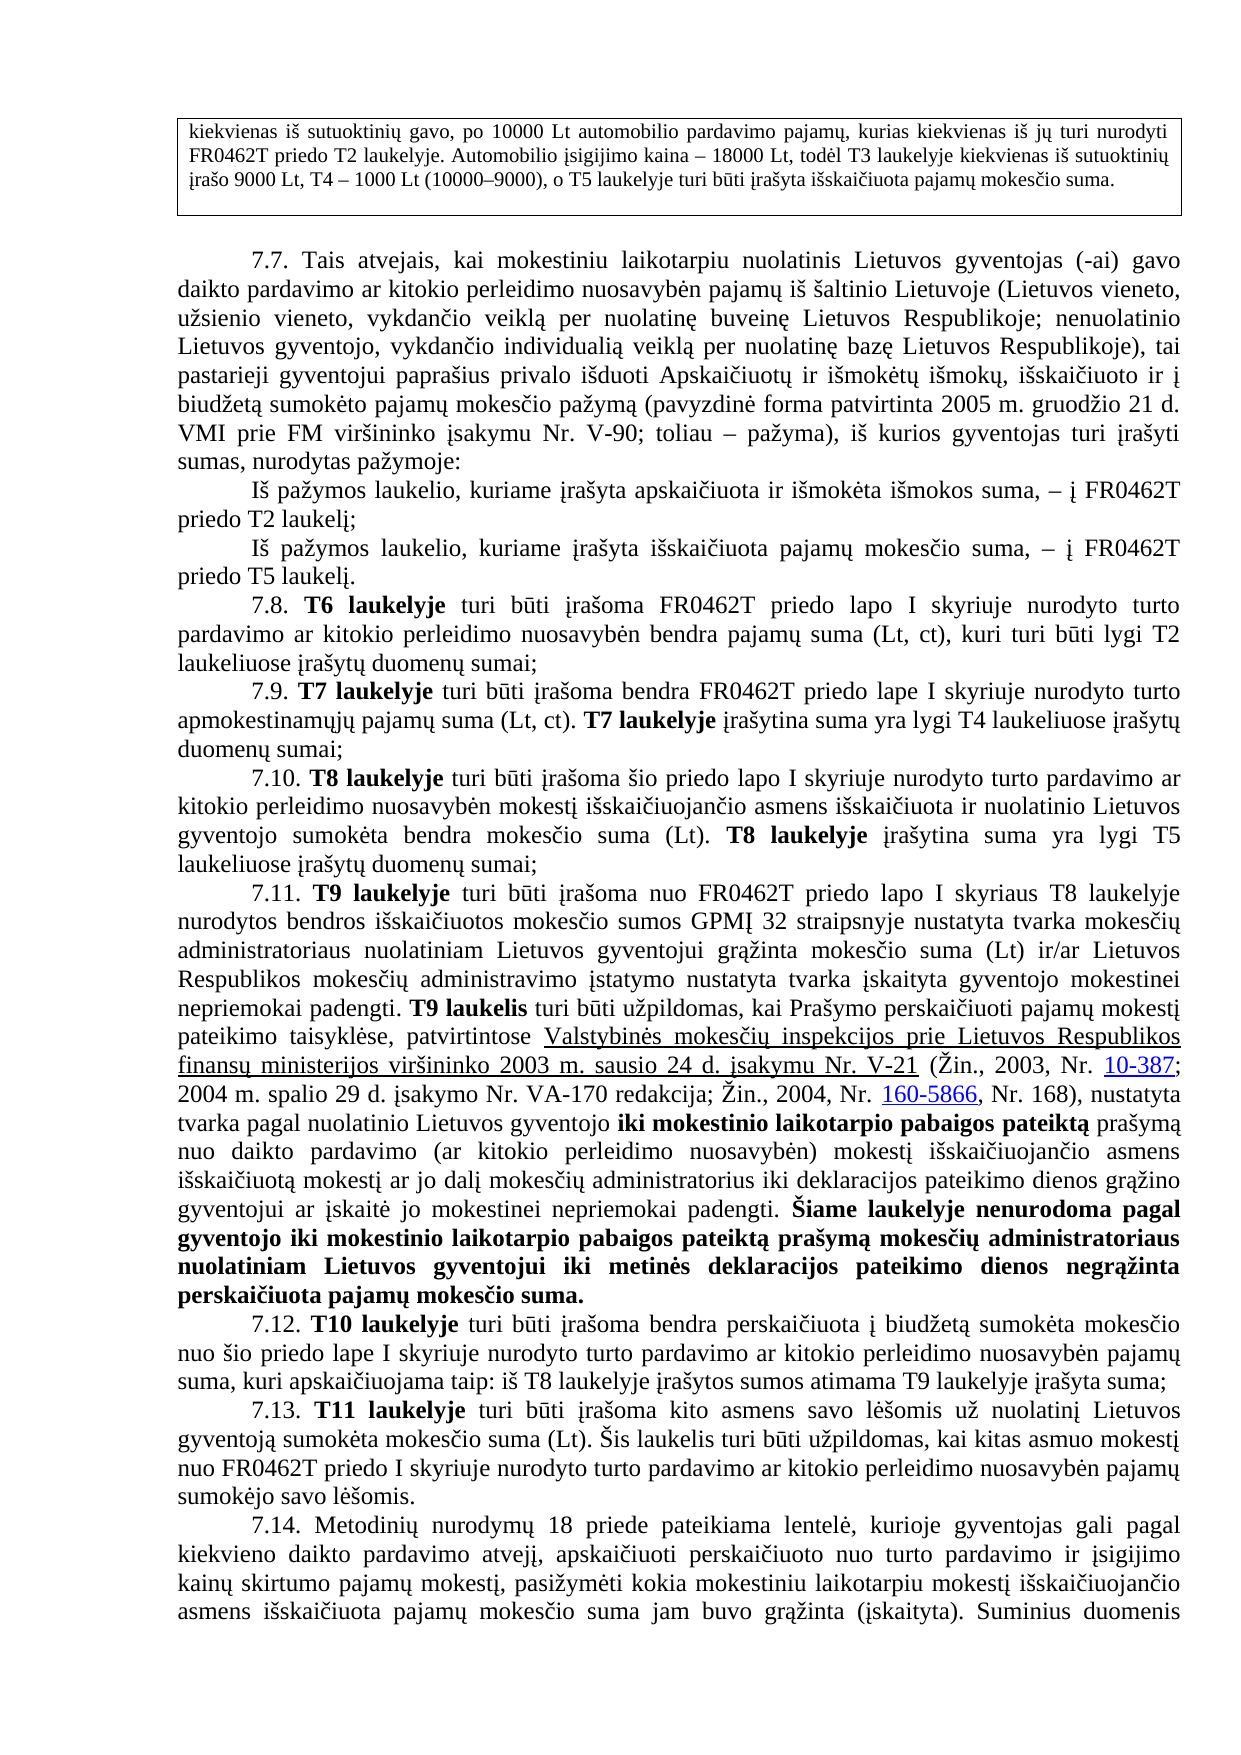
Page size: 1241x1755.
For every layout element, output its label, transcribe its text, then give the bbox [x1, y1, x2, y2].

text Iš pažymos laukelio, kuriame įrašyta išskaičiuota pajamų mokesčio suma, – į FR0462T priedo T5 laukelį. [177, 533, 1181, 590]
text 7.13. T11 laukelyje turi būti įrašoma kito asmens savo lėšomis už nuolatinį Lietuvos gyventoją sumokėta mokesčio suma (Lt). Šis laukelis turi būti užpildomas, kai kitas asmuo mokestį nuo FR0462T priedo I skyriuje nurodyto turto pardavimo ar kitokio perleidimo nuosavybėn pajamų sumokėjo savo lėšomis. [177, 1395, 1181, 1510]
table_header kiekvienas iš sutuoktinių gavo, po 10000 Lt automobilio pardavimo pajamų, kurias kiekvienas iš jų turi nurodyti FR0462T priedo T2 laukelyje. Automobilio įsigijimo kaina – 18000 Lt, todėl T3 laukelyje kiekvienas iš sutuoktinių įrašo 9000 Lt, T4 – 1000 Lt (10000–9000), o T5 laukelyje turi būti įrašyta išskaičiuota pajamų mokesčio suma. [178, 119, 1181, 215]
text 7.9. T7 laukelyje turi būti įrašoma bendra FR0462T priedo lape I skyriuje nurodyto turto apmokestinamųjų pajamų suma (Lt, ct). T7 laukelyje įrašytina suma yra lygi T4 laukeliuose įrašytų duomenų sumai; [177, 676, 1181, 763]
text 7.11. T9 laukelyje turi būti įrašoma nuo FR0462T priedo lapo I skyriaus T8 laukelyje nurodytos bendros išskaičiuotos mokesčio sumos GPMĮ 32 straipsnyje nustatyta tvarka mokesčių administratoriaus nuolatiniam Lietuvos gyventojui grąžinta mokesčio suma (Lt) ir/ar Lietuvos Respublikos mokesčių administravimo įstatymo nustatyta tvarka įskaityta gyventojo mokestinei nepriemokai padengti. T9 laukelis turi būti užpildomas, kai Prašymo perskaičiuoti pajamų mokestį pateikimo taisyklėse, patvirtintose Valstybinės mokesčių inspekcijos prie Lietuvos Respublikos finansų ministerijos viršininko 2003 m. sausio 24 d. įsakymu Nr. V-21 (Žin., 2003, Nr. 10-387; 2004 m. spalio 29 d. įsakymo Nr. VA-170 redakcija; Žin., 2004, Nr. 160-5866, Nr. 168), nustatyta tvarka pagal nuolatinio Lietuvos gyventojo iki mokestinio laikotarpio pabaigos pateiktą prašymą nuo daikto pardavimo (ar kitokio perleidimo nuosavybėn) mokestį išskaičiuojančio asmens išskaičiuotą mokestį ar jo dalį mokesčių administratorius iki deklaracijos pateikimo dienos grąžino gyventojui ar įskaitė jo mokestinei nepriemokai padengti. Šiame laukelyje nenurodoma pagal gyventojo iki mokestinio laikotarpio pabaigos pateiktą prašymą mokesčių administratoriaus nuolatiniam Lietuvos gyventojui iki metinės deklaracijos pateikimo dienos negrąžinta perskaičiuota pajamų mokesčio suma. [177, 878, 1181, 1309]
text 7.7. Tais atvejais, kai mokestiniu laikotarpiu nuolatinis Lietuvos gyventojas (-ai) gavo daikto pardavimo ar kitokio perleidimo nuosavybėn pajamų iš šaltinio Lietuvoje (Lietuvos vieneto, užsienio vieneto, vykdančio veiklą per nuolatinę buveinę Lietuvos Respublikoje; nenuolatinio Lietuvos gyventojo, vykdančio individualią veiklą per nuolatinę bazę Lietuvos Respublikoje), tai pastarieji gyventojui paprašius privalo išduoti Apskaičiuotų ir išmokėtų išmokų, išskaičiuoto ir į biudžetą sumokėto pajamų mokesčio pažymą (pavyzdinė forma patvirtinta 2005 m. gruodžio 21 d. VMI prie FM viršininko įsakymu Nr. V-90; toliau – pažyma), iš kurios gyventojas turi įrašyti sumas, nurodytas pažymoje: [177, 245, 1181, 475]
text 7.12. T10 laukelyje turi būti įrašoma bendra perskaičiuota į biudžetą sumokėta mokesčio nuo šio priedo lape I skyriuje nurodyto turto pardavimo ar kitokio perleidimo nuosavybėn pajamų suma, kuri apskaičiuojama taip: iš T8 laukelyje įrašytos sumos atimama T9 laukelyje įrašyta suma; [177, 1309, 1181, 1395]
text 7.14. Metodinių nurodymų 18 priede pateikiama lentelė, kurioje gyventojas gali pagal kiekvieno daikto pardavimo atvejį, apskaičiuoti perskaičiuoto nuo turto pardavimo ir įsigijimo kainų skirtumo pajamų mokestį, pasižymėti kokia mokestiniu laikotarpiu mokestį išskaičiuojančio asmens išskaičiuota pajamų mokesčio suma jam buvo grąžinta (įskaityta). Suminius duomenis [177, 1510, 1181, 1625]
text Iš pažymos laukelio, kuriame įrašyta apskaičiuota ir išmokėta išmokos suma, – į FR0462T priedo T2 laukelį; [177, 475, 1181, 533]
text 7.10. T8 laukelyje turi būti įrašoma šio priedo lapo I skyriuje nurodyto turto pardavimo ar kitokio perleidimo nuosavybėn mokestį išskaičiuojančio asmens išskaičiuota ir nuolatinio Lietuvos gyventojo sumokėta bendra mokesčio suma (Lt). T8 laukelyje įrašytina suma yra lygi T5 laukeliuose įrašytų duomenų sumai; [177, 763, 1181, 878]
text 7.8. T6 laukelyje turi būti įrašoma FR0462T priedo lapo I skyriuje nurodyto turto pardavimo ar kitokio perleidimo nuosavybėn bendra pajamų suma (Lt, ct), kuri turi būti lygi T2 laukeliuose įrašytų duomenų sumai; [177, 590, 1181, 676]
